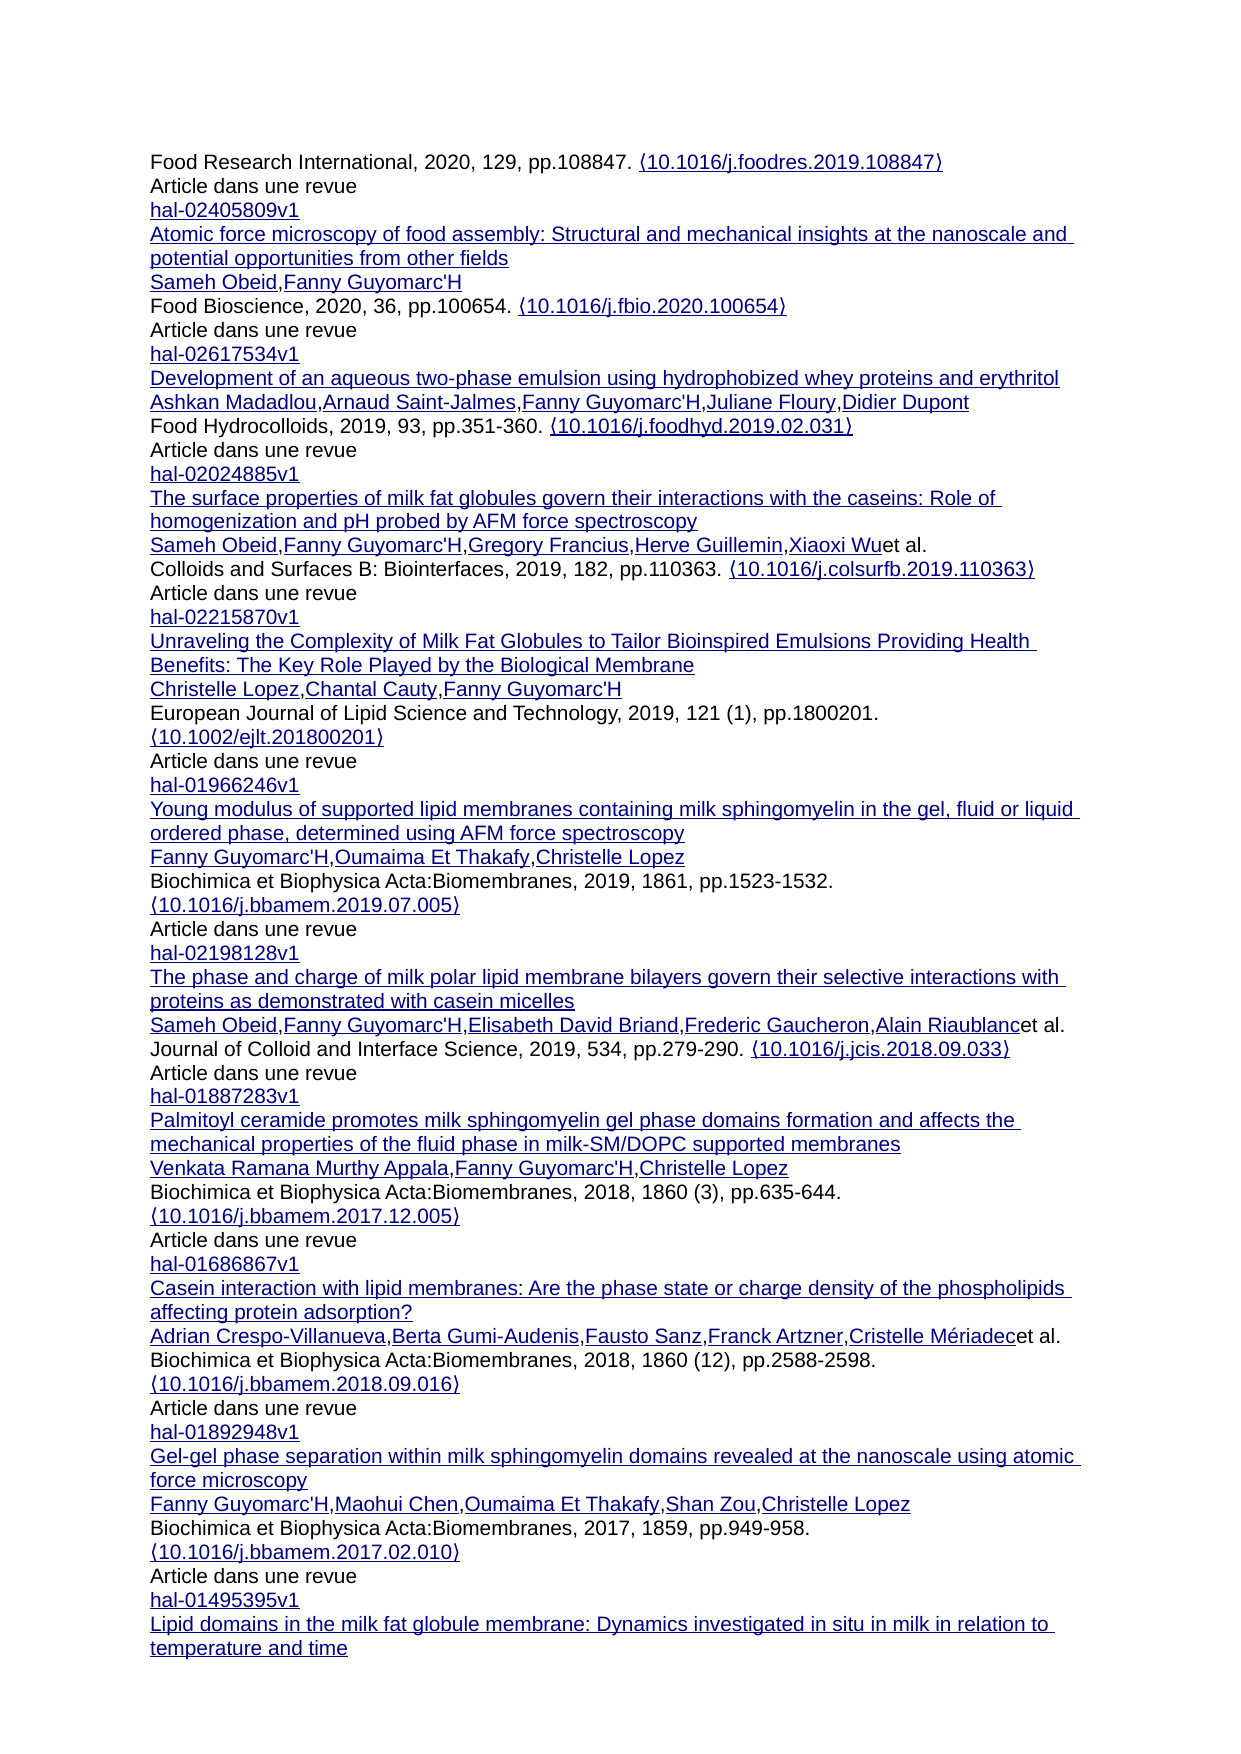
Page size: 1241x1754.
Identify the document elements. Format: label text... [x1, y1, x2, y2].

table_cell Lipid domains in the milk fat globule membrane: Dynamics investigated in situ in milk in relation to temperature and time [150, 1611, 1090, 1659]
table_cell Unraveling the Complexity of Milk Fat Globules to Tailor Bioinspired Emulsions Providing Health Benefits: The Key Role Played by the Biological Membrane Christelle Lopez,Chantal Cauty,Fanny Guyomarc'H European Journal of Lipid Science and Technology, 2019, 121 (1), pp.1800201. ⟨10.1002/ejlt.201800201⟩ Article dans une revue hal-01966246v1 [150, 629, 1090, 797]
table_cell Development of an aqueous two-phase emulsion using hydrophobized whey proteins and erythritol Ashkan Madadlou,Arnaud Saint-Jalmes,Fanny Guyomarc'H,Juliane Floury,Didier Dupont Food Hydrocolloids, 2019, 93, pp.351-360. ⟨10.1016/j.foodhyd.2019.02.031⟩ Article dans une revue hal-02024885v1 [150, 366, 1090, 485]
table_cell Gel-gel phase separation within milk sphingomyelin domains revealed at the nanoscale using atomic force microscopy Fanny Guyomarc'H,Maohui Chen,Oumaima Et Thakafy,Shan Zou,Christelle Lopez Biochimica et Biophysica Acta:Biomembranes, 2017, 1859, pp.949-958. ⟨10.1016/j.bbamem.2017.02.010⟩ Article dans une revue hal-01495395v1 [150, 1444, 1090, 1611]
table_cell Casein interaction with lipid membranes: Are the phase state or charge density of the phospholipids affecting protein adsorption? Adrian Crespo-Villanueva,Berta Gumi-Audenis,Fausto Sanz,Franck Artzner,Cristelle Mériadecet al. Biochimica et Biophysica Acta:Biomembranes, 2018, 1860 (12), pp.2588-2598. ⟨10.1016/j.bbamem.2018.09.016⟩ Article dans une revue hal-01892948v1 [150, 1276, 1090, 1444]
table_cell Food Research International, 2020, 129, pp.108847. ⟨10.1016/j.foodres.2019.108847⟩ Article dans une revue hal-02405809v1 [150, 150, 1090, 222]
table_cell Palmitoyl ceramide promotes milk sphingomyelin gel phase domains formation and affects the mechanical properties of the fluid phase in milk-SM/DOPC supported membranes Venkata Ramana Murthy Appala,Fanny Guyomarc'H,Christelle Lopez Biochimica et Biophysica Acta:Biomembranes, 2018, 1860 (3), pp.635-644. ⟨10.1016/j.bbamem.2017.12.005⟩ Article dans une revue hal-01686867v1 [150, 1108, 1090, 1276]
table_cell The surface properties of milk fat globules govern their interactions with the caseins: Role of homogenization and pH probed by AFM force spectroscopy Sameh Obeid,Fanny Guyomarc'H,Gregory Francius,Herve Guillemin,Xiaoxi Wuet al. Colloids and Surfaces B: Biointerfaces, 2019, 182, pp.110363. ⟨10.1016/j.colsurfb.2019.110363⟩ Article dans une revue hal-02215870v1 [150, 485, 1090, 629]
table_cell Young modulus of supported lipid membranes containing milk sphingomyelin in the gel, fluid or liquid ordered phase, determined using AFM force spectroscopy Fanny Guyomarc'H,Oumaima Et Thakafy,Christelle Lopez Biochimica et Biophysica Acta:Biomembranes, 2019, 1861, pp.1523-1532. ⟨10.1016/j.bbamem.2019.07.005⟩ Article dans une revue hal-02198128v1 [150, 797, 1090, 964]
table_cell Atomic force microscopy of food assembly: Structural and mechanical insights at the nanoscale and potential opportunities from other fields Sameh Obeid,Fanny Guyomarc'H Food Bioscience, 2020, 36, pp.100654. ⟨10.1016/j.fbio.2020.100654⟩ Article dans une revue hal-02617534v1 [150, 222, 1090, 366]
table_cell The phase and charge of milk polar lipid membrane bilayers govern their selective interactions with proteins as demonstrated with casein micelles Sameh Obeid,Fanny Guyomarc'H,Elisabeth David Briand,Frederic Gaucheron,Alain Riaublancet al. Journal of Colloid and Interface Science, 2019, 534, pp.279-290. ⟨10.1016/j.jcis.2018.09.033⟩ Article dans une revue hal-01887283v1 [150, 965, 1090, 1108]
